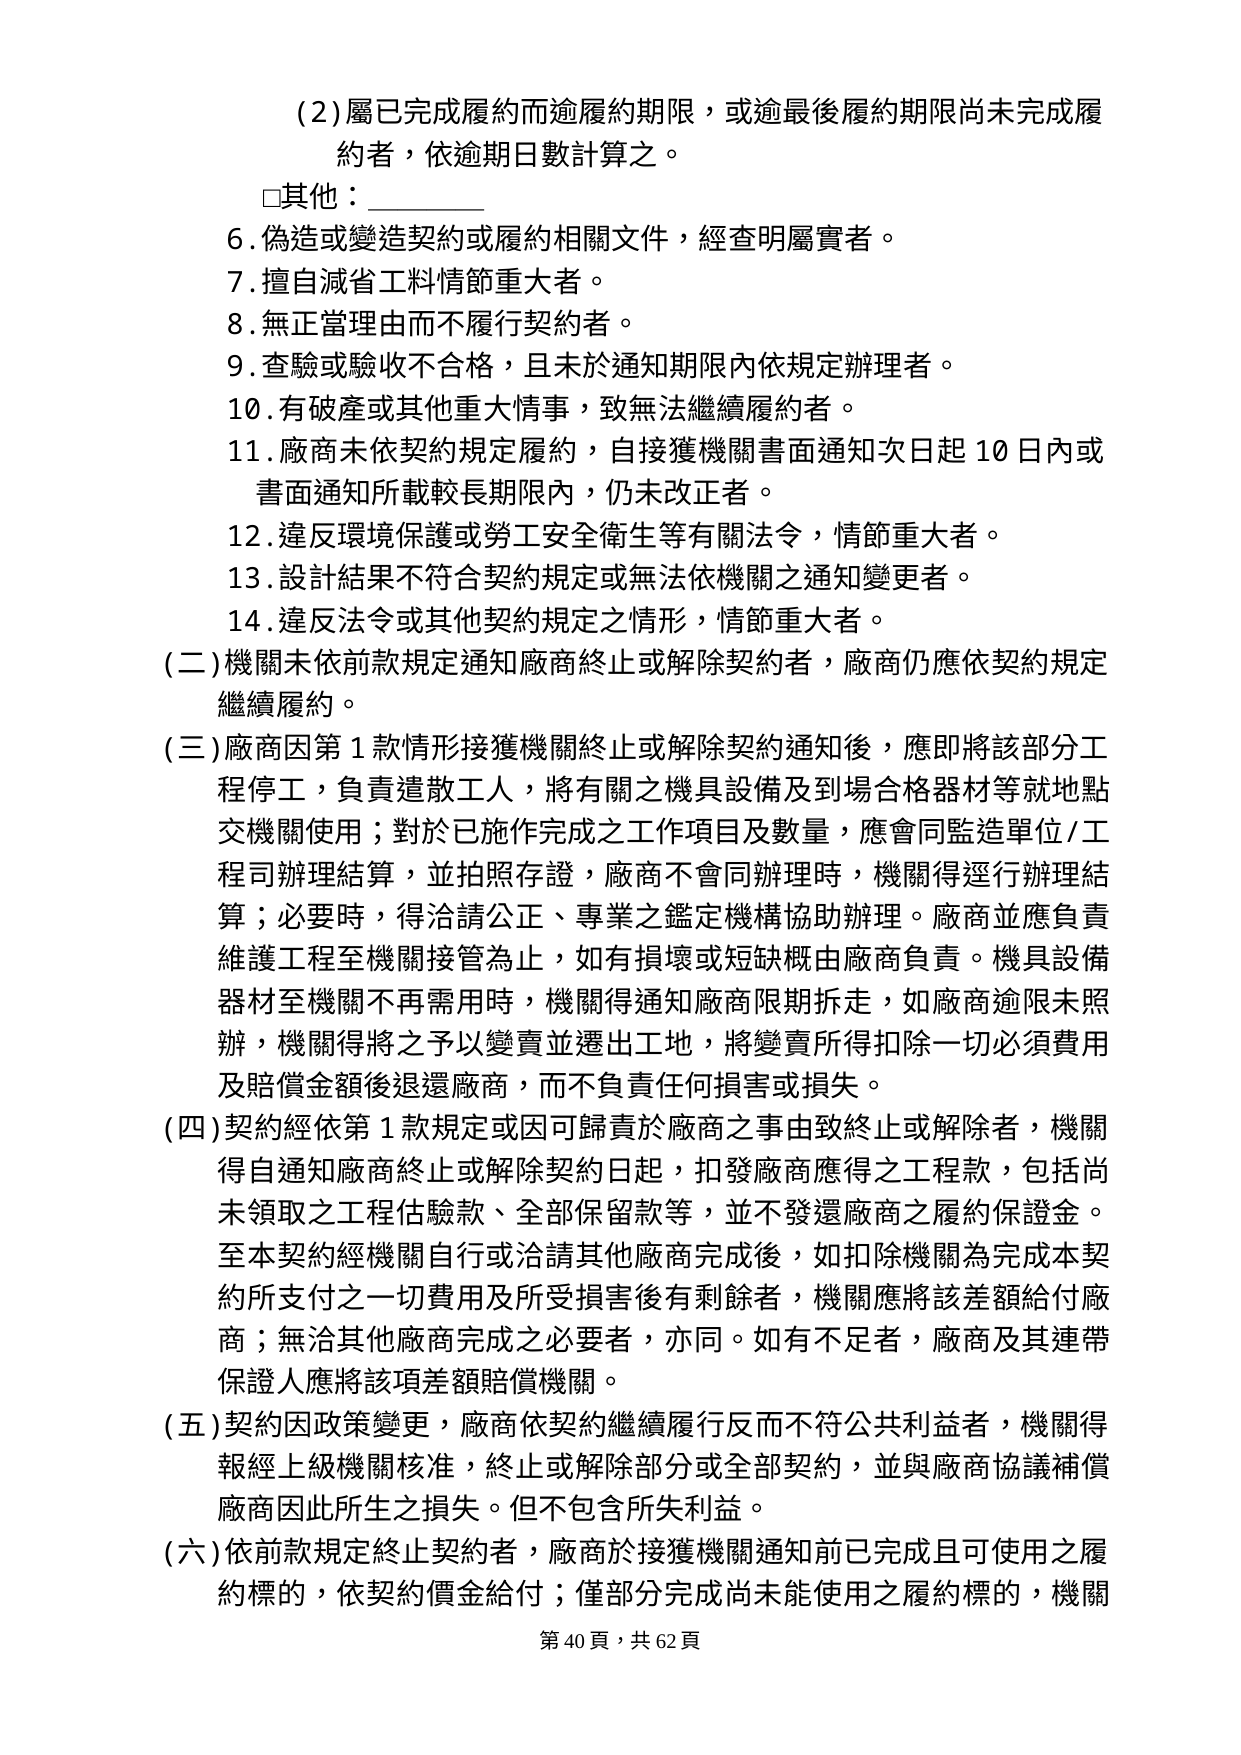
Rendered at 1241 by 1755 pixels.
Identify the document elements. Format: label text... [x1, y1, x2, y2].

text (2)屬已完成履約而逾履約期限，或逾最後履約期限尚未完成履約者，依逾期日數計算之。 [292, 89, 1104, 173]
text 8.無正當理由而不履行契約者。 [226, 301, 1104, 343]
text 13.設計結果不符合契約規定或無法依機關之通知變更者。 [226, 555, 1104, 597]
text 12.違反環境保護或勞工安全衛生等有關法令，情節重大者。 [226, 512, 1104, 555]
text (六)依前款規定終止契約者，廠商於接獲機關通知前已完成且可使用之履約標的，依契約價金給付；僅部分完成尚未能使用之履約標的，機關 [159, 1528, 1110, 1613]
text (五)契約因政策變更，廠商依契約繼續履行反而不符公共利益者，機關得報經上級機關核准，終止或解除部分或全部契約，並與廠商協議補償廠商因此所生之損失。但不包含所失利益。 [159, 1401, 1110, 1528]
text (四)契約經依第1款規定或因可歸責於廠商之事由致終止或解除者，機關得自通知廠商終止或解除契約日起，扣發廠商應得之工程款，包括尚未領取之工程估驗款、全部保留款等，並不發還廠商之履約保證金。至本契約經機關自行或洽請其他廠商完成後，如扣除機關為完成本契約所支付之一切費用及所受損害後有剩餘者，機關應將該差額給付廠商；無洽其他廠商完成之必要者，亦同。如有不足者，廠商及其連帶保證人應將該項差額賠償機關。 [159, 1105, 1110, 1401]
text 10.有破產或其他重大情事，致無法繼續履約者。 [226, 385, 1104, 428]
text □其他：＿＿＿＿ [263, 173, 1110, 216]
text 7.擅自減省工料情節重大者。 [226, 258, 1104, 301]
text 9.查驗或驗收不合格，且未於通知期限內依規定辦理者。 [226, 343, 1104, 385]
text (二)機關未依前款規定通知廠商終止或解除契約者，廠商仍應依契約規定繼續履約。 [159, 639, 1110, 724]
text 6.偽造或變造契約或履約相關文件，經查明屬實者。 [226, 216, 1104, 258]
text (三)廠商因第1款情形接獲機關終止或解除契約通知後，應即將該部分工程停工，負責遣散工人，將有關之機具設備及到場合格器材等就地點交機關使用；對於已施作完成之工作項目及數量，應會同監造單位/工程司辦理結算，並拍照存證，廠商不會同辦理時，機關得逕行辦理結算；必要時，得洽請公正、專業之鑑定機構協助辦理。廠商並應負責維護工程至機關接管為止，如有損壞或短缺概由廠商負責。機具設備器材至機關不再需用時，機關得通知廠商限期拆走，如廠商逾限未照辦，機關得將之予以變賣並遷出工地，將變賣所得扣除一切必須費用及賠償金額後退還廠商，而不負責任何損害或損失。 [159, 724, 1110, 1105]
text 14.違反法令或其他契約規定之情形，情節重大者。 [226, 597, 1104, 639]
text 11.廠商未依契約規定履約，自接獲機關書面通知次日起10日內或書面通知所載較長期限內，仍未改正者。 [226, 428, 1104, 512]
